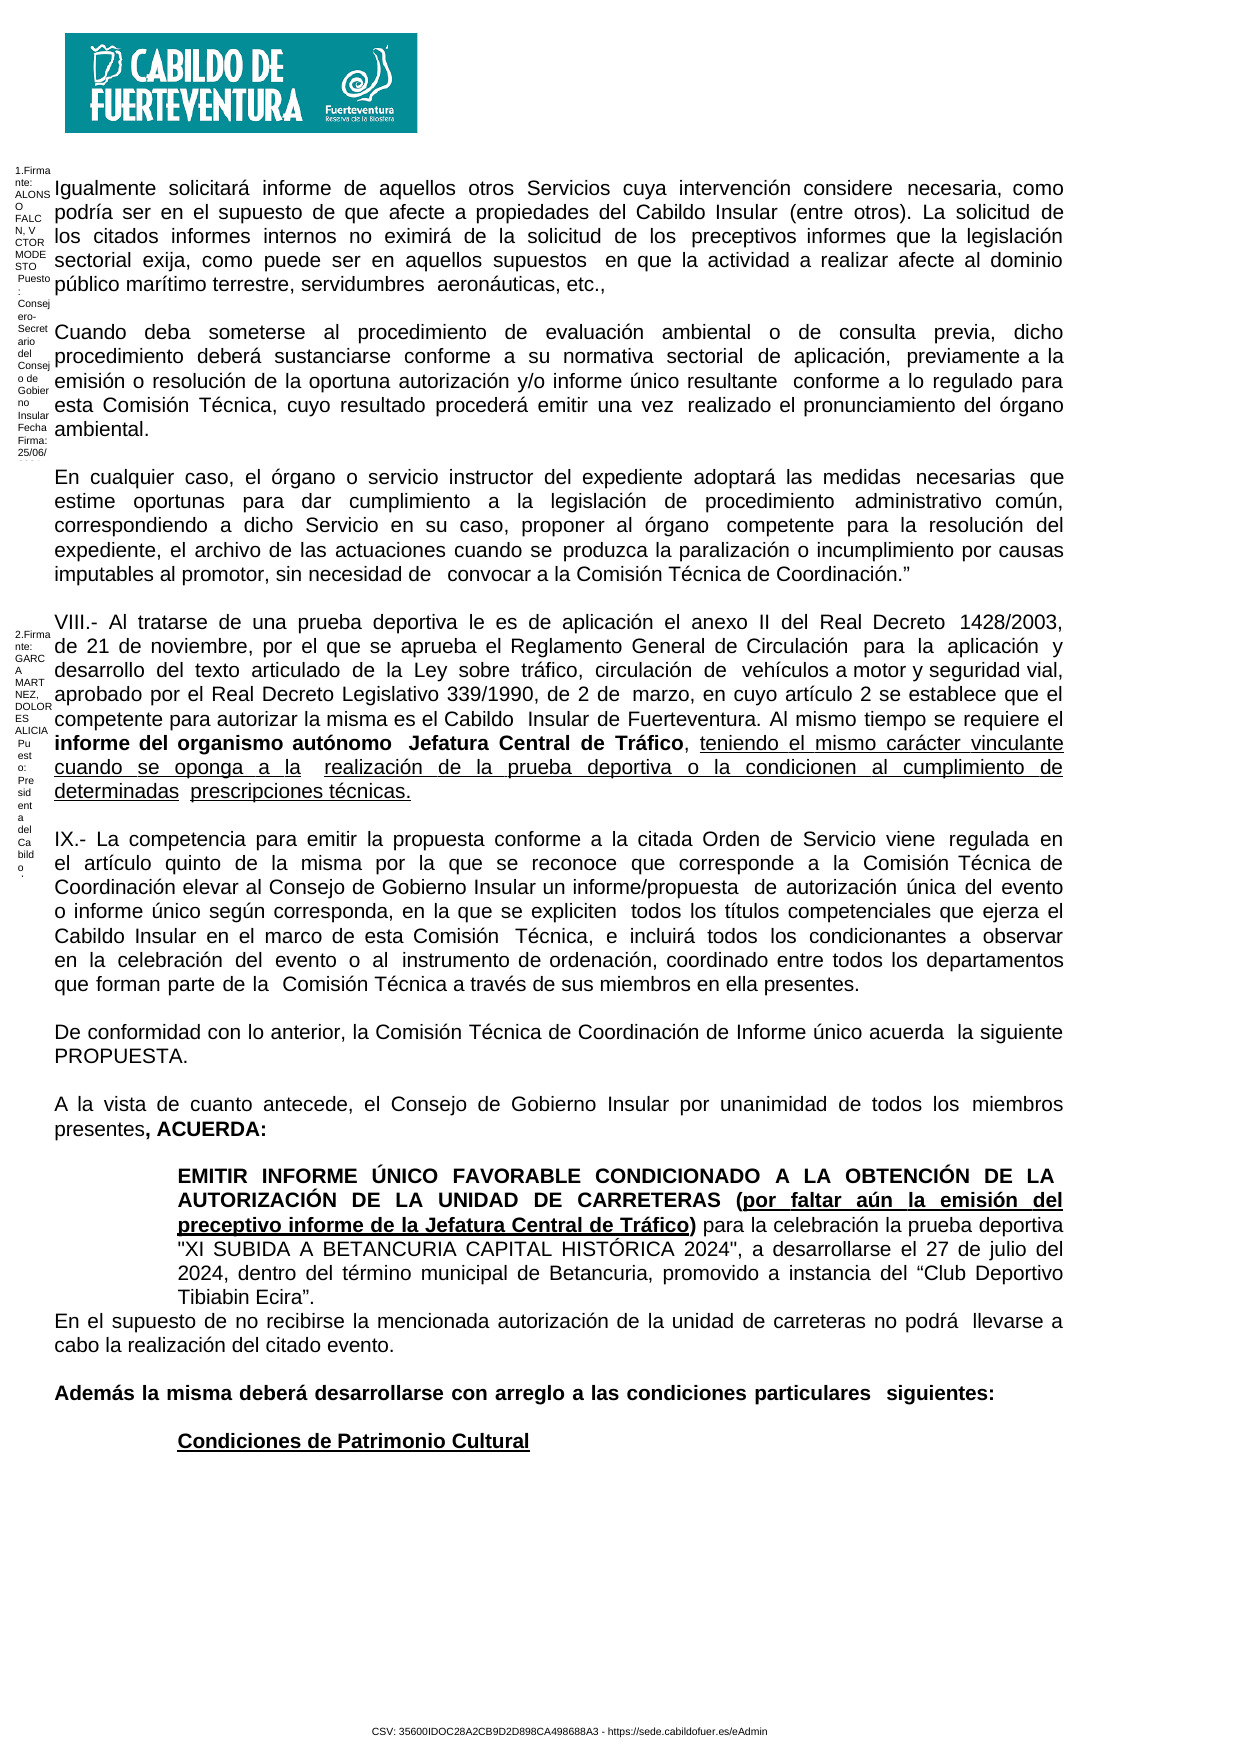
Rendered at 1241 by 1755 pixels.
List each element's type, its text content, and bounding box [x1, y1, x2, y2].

text De conformidad con lo anterior, la Comisión Técnica de Coordinación de Informe único acuerda la siguiente PROPUESTA. [54, 1020, 1064, 1068]
subtitle Además la misma deberá desarrollarse con arreglo a las condiciones particulares siguientes: [54, 1381, 1064, 1405]
text Puesto: Consejero-Secretario del Consejo de Gobierno Insular Fecha Firma: 25/06/2024 10:39:54 [18, 273, 51, 461]
text Puesto: Presidenta del Cabildo de Fuerteventura Fecha Firma: 25/06/2024 11:15:12 [18, 737, 34, 877]
text IX.- La competencia para emitir la propuesta conforme a la citada Orden de Servicio viene regulada en el artículo quinto de la misma por la que se reconoce que corresponde a la Comisión Técnica de Coordinación elevar al Consejo de Gobierno Insular un informe/propuesta de autorización única del evento o informe único según corresponda, en la que se expliciten todos los títulos competenciales que ejerza el Cabildo Insular en el marco de esta Comisión Técnica, e incluirá todos los condicionantes a observar en la celebración del evento o al instrumento de ordenación, coordinado entre todos los departamentos que forman parte de la Comisión Técnica a través de sus miembros en ella presentes. [54, 827, 1064, 996]
text VIII.- Al tratarse de una prueba deportiva le es de aplicación el anexo II del Real Decreto 1428/2003, de 21 de noviembre, por el que se aprueba el Reglamento General de Circulación para la aplicación y desarrollo del texto articulado de la Ley sobre tráfico, circulación de vehículos a motor y seguridad vial, aprobado por el Real Decreto Legislativo 339/1990, de 2 de marzo, en cuyo artículo 2 se establece que el competente para autorizar la misma es el Cabildo Insular de Fuerteventura. Al mismo tiempo se requiere el informe del organismo autónomo Jefatura Central de Tráfico, teniendo el mismo carácter vinculante cuando se oponga a la realización de la prueba deportiva o la condicionen al cumplimiento de determinadas prescripciones técnicas. [54, 610, 1064, 803]
text Condiciones de Patrimonio Cultural [177, 1429, 1241, 1453]
subtitle EMITIR INFORME ÚNICO FAVORABLE CONDICIONADO A LA OBTENCIÓN DE LA [177, 1164, 1241, 1188]
text 2.Firmante: GARC A MART NEZ, DOLORES ALICIA [15, 629, 52, 737]
text En cualquier caso, el órgano o servicio instructor del expediente adoptará las medidas necesarias que estime oportunas para dar cumplimiento a la legislación de procedimiento administrativo común, correspondiendo a dicho Servicio en su caso, proponer al órgano competente para la resolución del expediente, el archivo de las actuaciones cuando se produzca la paralización o incumplimiento por causas imputables al promotor, sin necesidad de convocar a la Comisión Técnica de Coordinación.” [54, 465, 1064, 586]
text En el supuesto de no recibirse la mencionada autorización de la unidad de carreteras no podrá llevarse a cabo la realización del citado evento. [54, 1309, 1064, 1357]
text [13, 164, 52, 461]
text Cuando deba someterse al procedimiento de evaluación ambiental o de consulta previa, dicho procedimiento deberá sustanciarse conforme a su normativa sectorial de aplicación, previamente a la emisión o resolución de la oportuna autorización y/o informe único resultante conforme a lo regulado para esta Comisión Técnica, cuyo resultado procederá emitir una vez realizado el pronunciamiento del órgano ambiental. [54, 320, 1064, 441]
text A la vista de cuanto antecede, el Consejo de Gobierno Insular por unanimidad de todos los miembros presentes, ACUERDA: [54, 1092, 1064, 1140]
text Igualmente solicitará informe de aquellos otros Servicios cuya intervención considere necesaria, como podría ser en el supuesto de que afecte a propiedades del Cabildo Insular (entre otros). La solicitud de los citados informes internos no eximirá de la solicitud de los preceptivos informes que la legislación sectorial exija, como puede ser en aquellos supuestos en que la actividad a realizar afecte al dominio público marítimo terrestre, servidumbres aeronáuticas, etc., [54, 176, 1064, 296]
text AUTORIZACIÓN DE LA UNIDAD DE CARRETERAS (por faltar aún la emisión del preceptivo informe de la Jefatura Central de Tráfico) para la celebración la prueba deportiva "XI SUBIDA A BETANCURIA CAPITAL HISTÓRICA 2024", a desarrollarse el 27 de julio del 2024, dentro del término municipal de Betancuria, promovido a instancia del “Club Deportivo Tibiabin Ecira”. [177, 1188, 1064, 1309]
text 1.Firmante: ALONSO FALC N, V CTOR MODESTO [15, 165, 52, 273]
